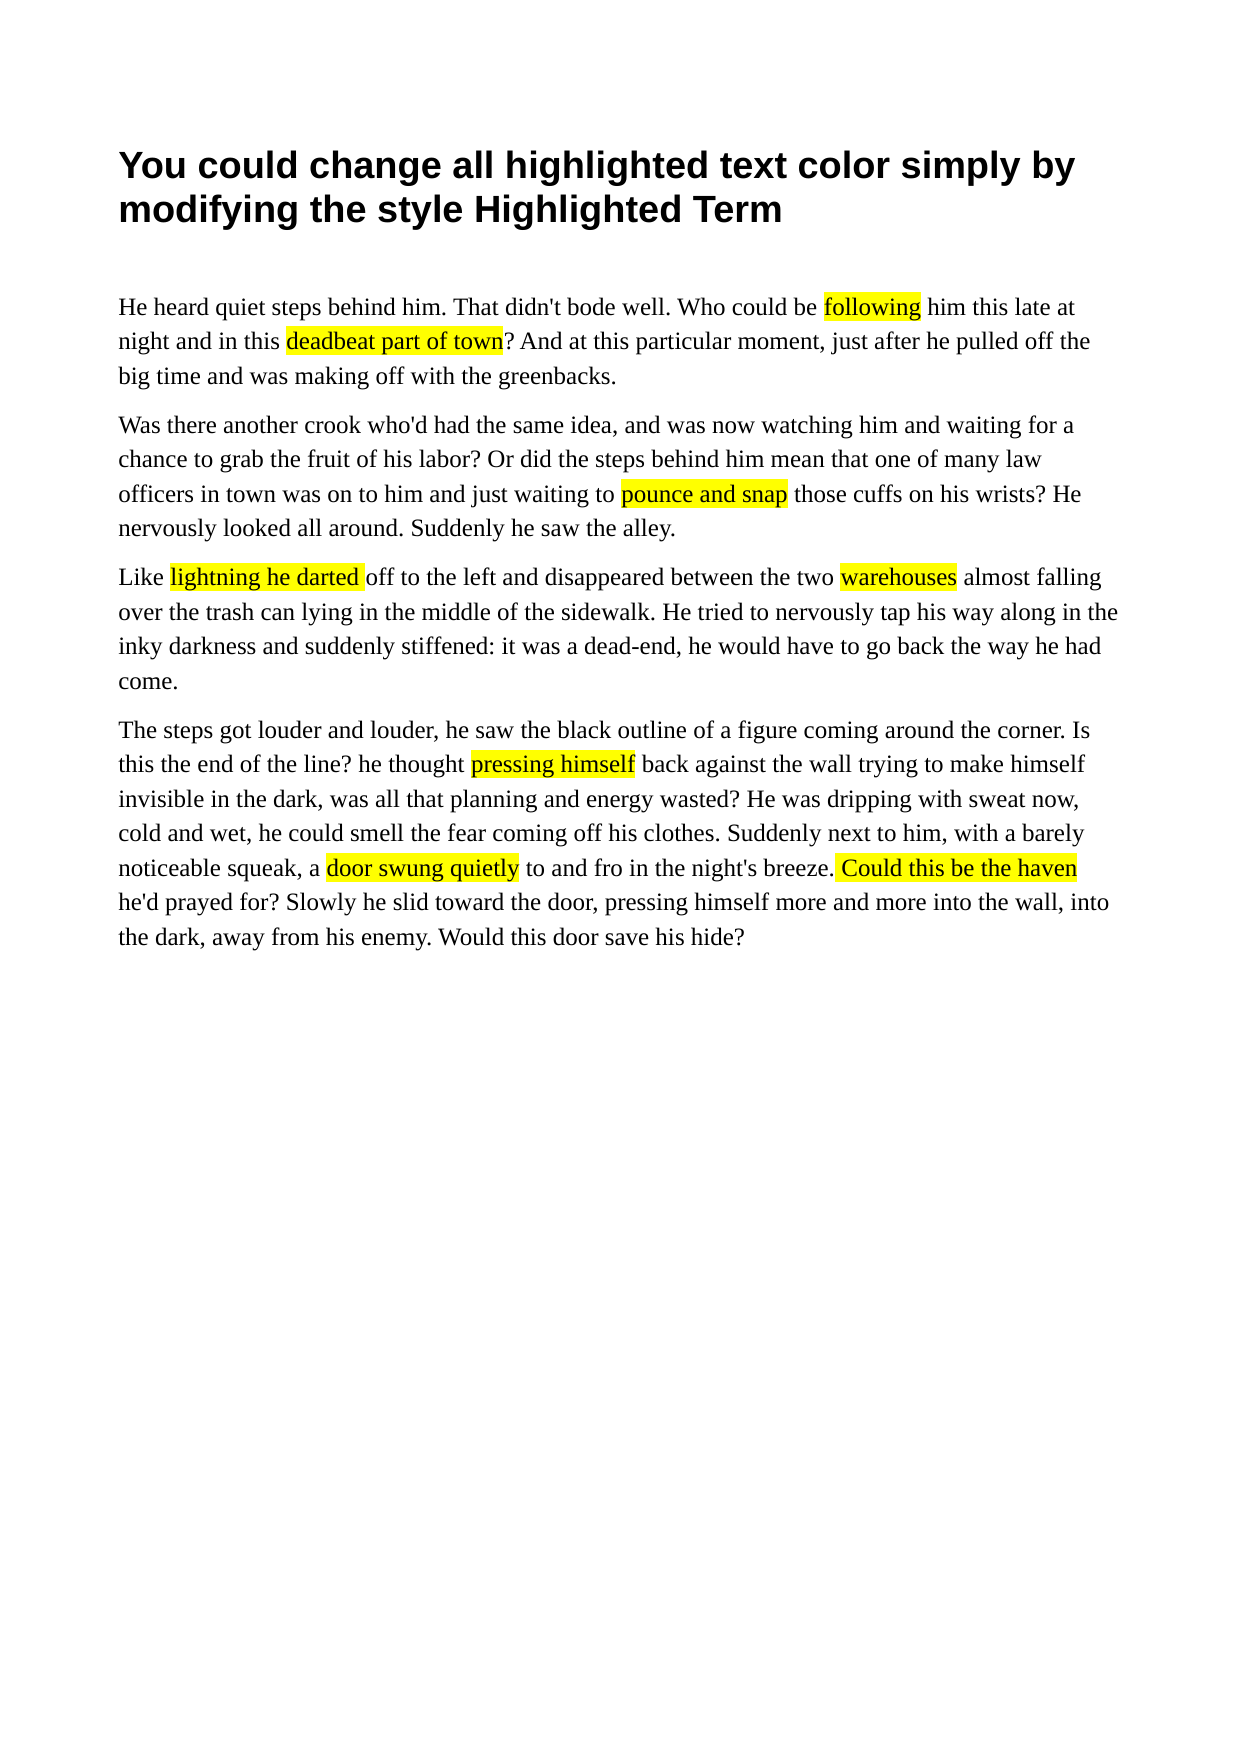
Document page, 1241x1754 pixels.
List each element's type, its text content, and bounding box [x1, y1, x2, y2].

text He heard quiet steps behind him. That didn't bode well. Who could be following him this late at night and in this deadbeat part of town? And at this particular moment, just after he pulled off the big time and was making off with the greenbacks. [118, 292, 1122, 390]
text The steps got louder and louder, he saw the black outline of a figure coming around the corner. Is this the end of the line? he thought pressing himself back against the wall trying to make himself invisible in the dark, was all that planning and energy wasted? He was dripping with sweat now, cold and wet, he could smell the fear coming off his clothes. Suddenly next to him, with a barely noticeable squeak, a door swung quietly to and fro in the night's breeze. Could this be the haven he'd prayed for? Slowly he slid toward the door, pressing himself more and more into the wall, into the dark, away from his enemy. Would this door save his hide? [118, 715, 1122, 951]
subtitle You could change all highlighted text color simply by modifying the style Highlighted Term [118, 143, 1122, 230]
text Like lightning he darted off to the left and disappeared between the two warehouses almost falling over the trash can lying in the middle of the sidewalk. He tried to nervously tap his way along in the inky darkness and suddenly stiffened: it was a dead-end, he would have to go back the way he had come. [118, 562, 1122, 695]
text Was there another crook who'd had the same idea, and was now watching him and waiting for a chance to grab the fruit of his labor? Or did the steps behind him mean that one of many law officers in town was on to him and just waiting to pounce and snap those cuffs on his wrists? He nervously looked all around. Suddenly he saw the alley. [118, 410, 1122, 542]
